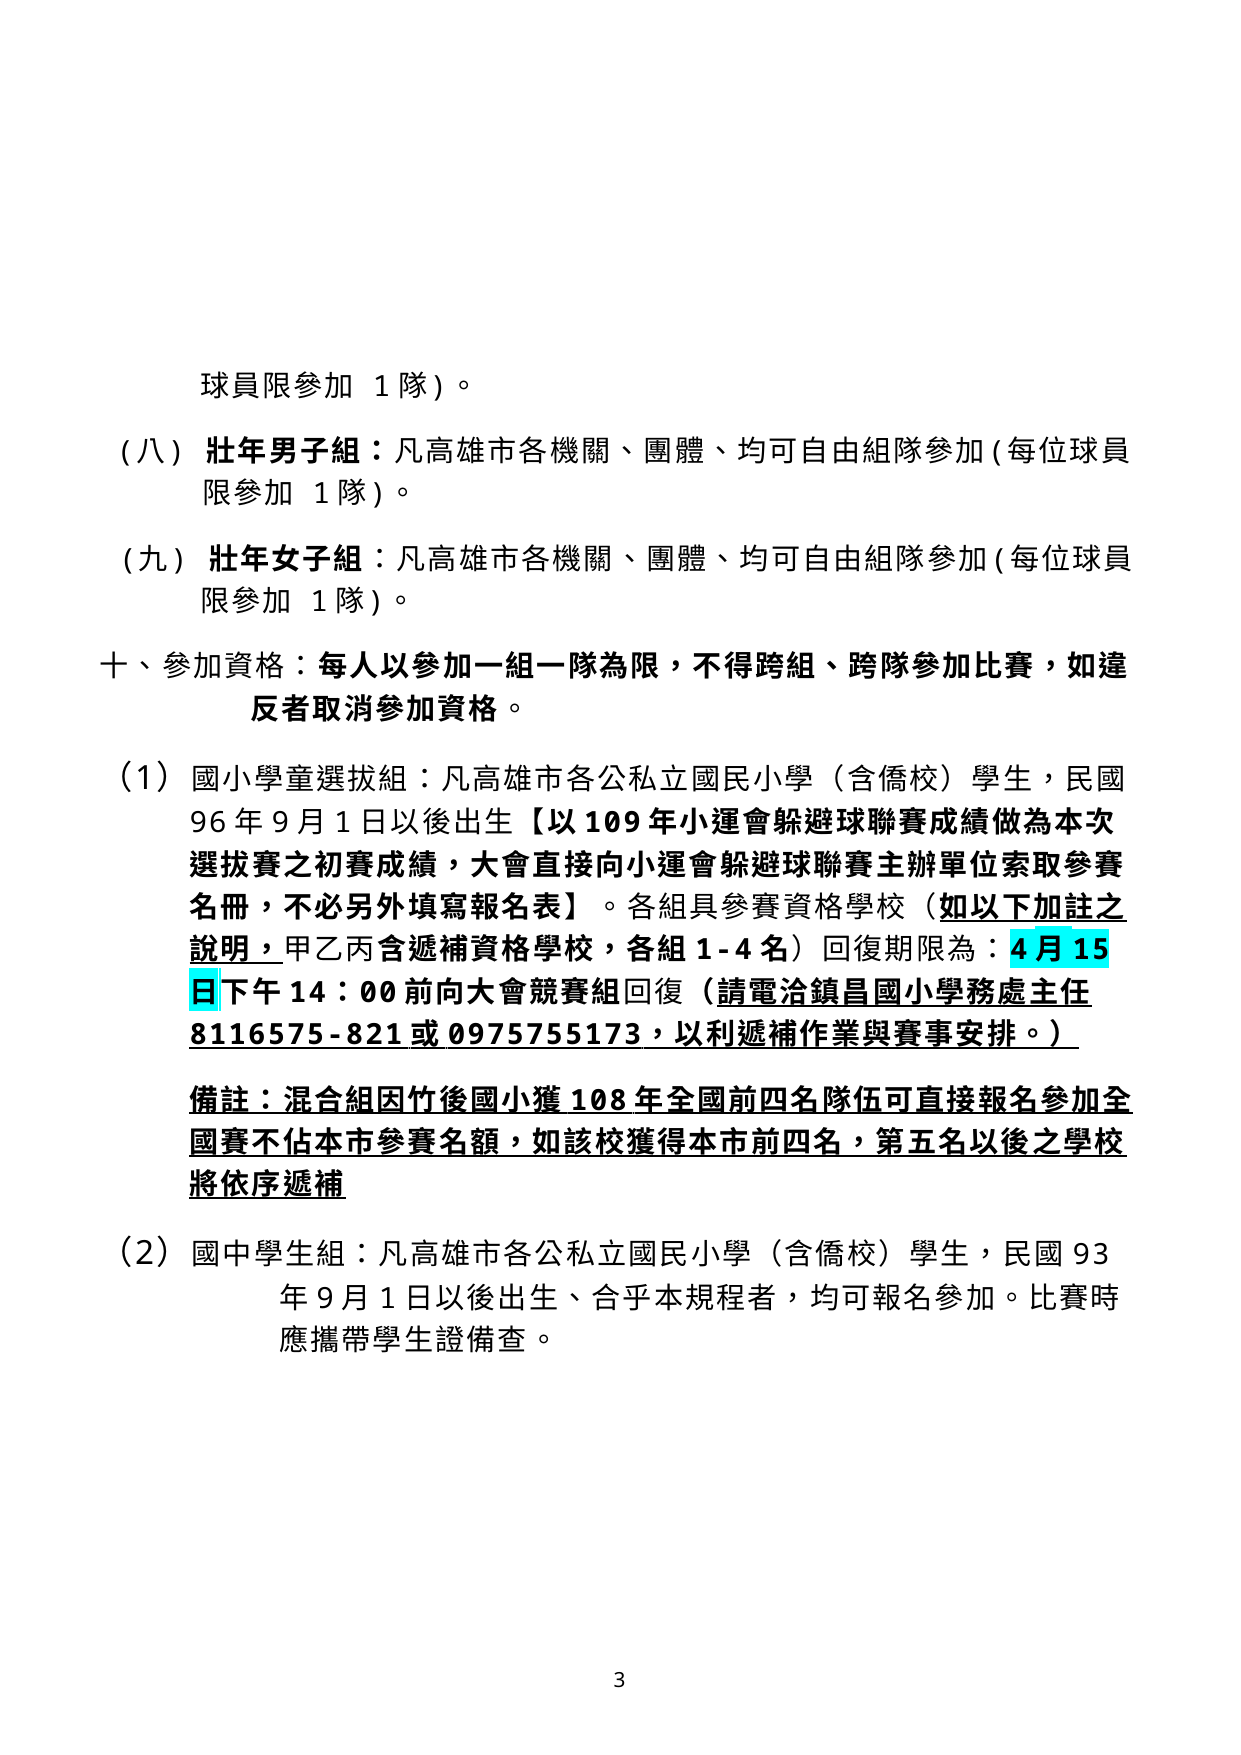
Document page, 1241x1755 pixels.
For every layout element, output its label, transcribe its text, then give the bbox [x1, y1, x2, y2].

list 國中學生組：凡高雄市各公私立國民小學（含僑校）學生，民國93年9月1日以後出生、合乎本規程者，均可報名參加。比賽時應攜帶學生證備查。 [99, 1226, 1141, 1359]
text 備註：混合組因竹後國小獲108年全國前四名隊伍可直接報名參加全國賽不佔本市參賽名額，如該校獲得本市前四名，第五名以後之學校將依序遞補 [189, 1076, 1141, 1203]
list 國小學童選拔組：凡高雄市各公私立國民小學（含僑校）學生，民國96年9月1日以後出生【以109年小運會躲避球聯賽成績做為本次選拔賽之初賽成績，大會直接向小運會躲避球聯賽主辦單位索取參賽名冊，不必另外填寫報名表】。各組具參賽資格學校（如以下加註之說明，甲乙丙含遞補資格學校，各組1-4名）回復期限為：4月15日下午14：00前向大會競賽組回復（請電洽鎮昌國小學務處主任8116575-821或0975755173，以利遞補作業與賽事安排。） [99, 751, 1141, 1053]
text 球員限參加 1隊)。 [99, 362, 1141, 405]
text 十、參加資格：每人以參加一組一隊為限，不得跨組、跨隊參加比賽，如違反者取消參加資格。 [99, 643, 1141, 728]
text (八) 壯年男子組：凡高雄市各機關、團體、均可自由組隊參加(每位球員限參加 1隊)。 [116, 428, 1141, 512]
text (九) 壯年女子組：凡高雄市各機關、團體、均可自由組隊參加(每位球員限參加 1隊)。 [99, 535, 1141, 620]
